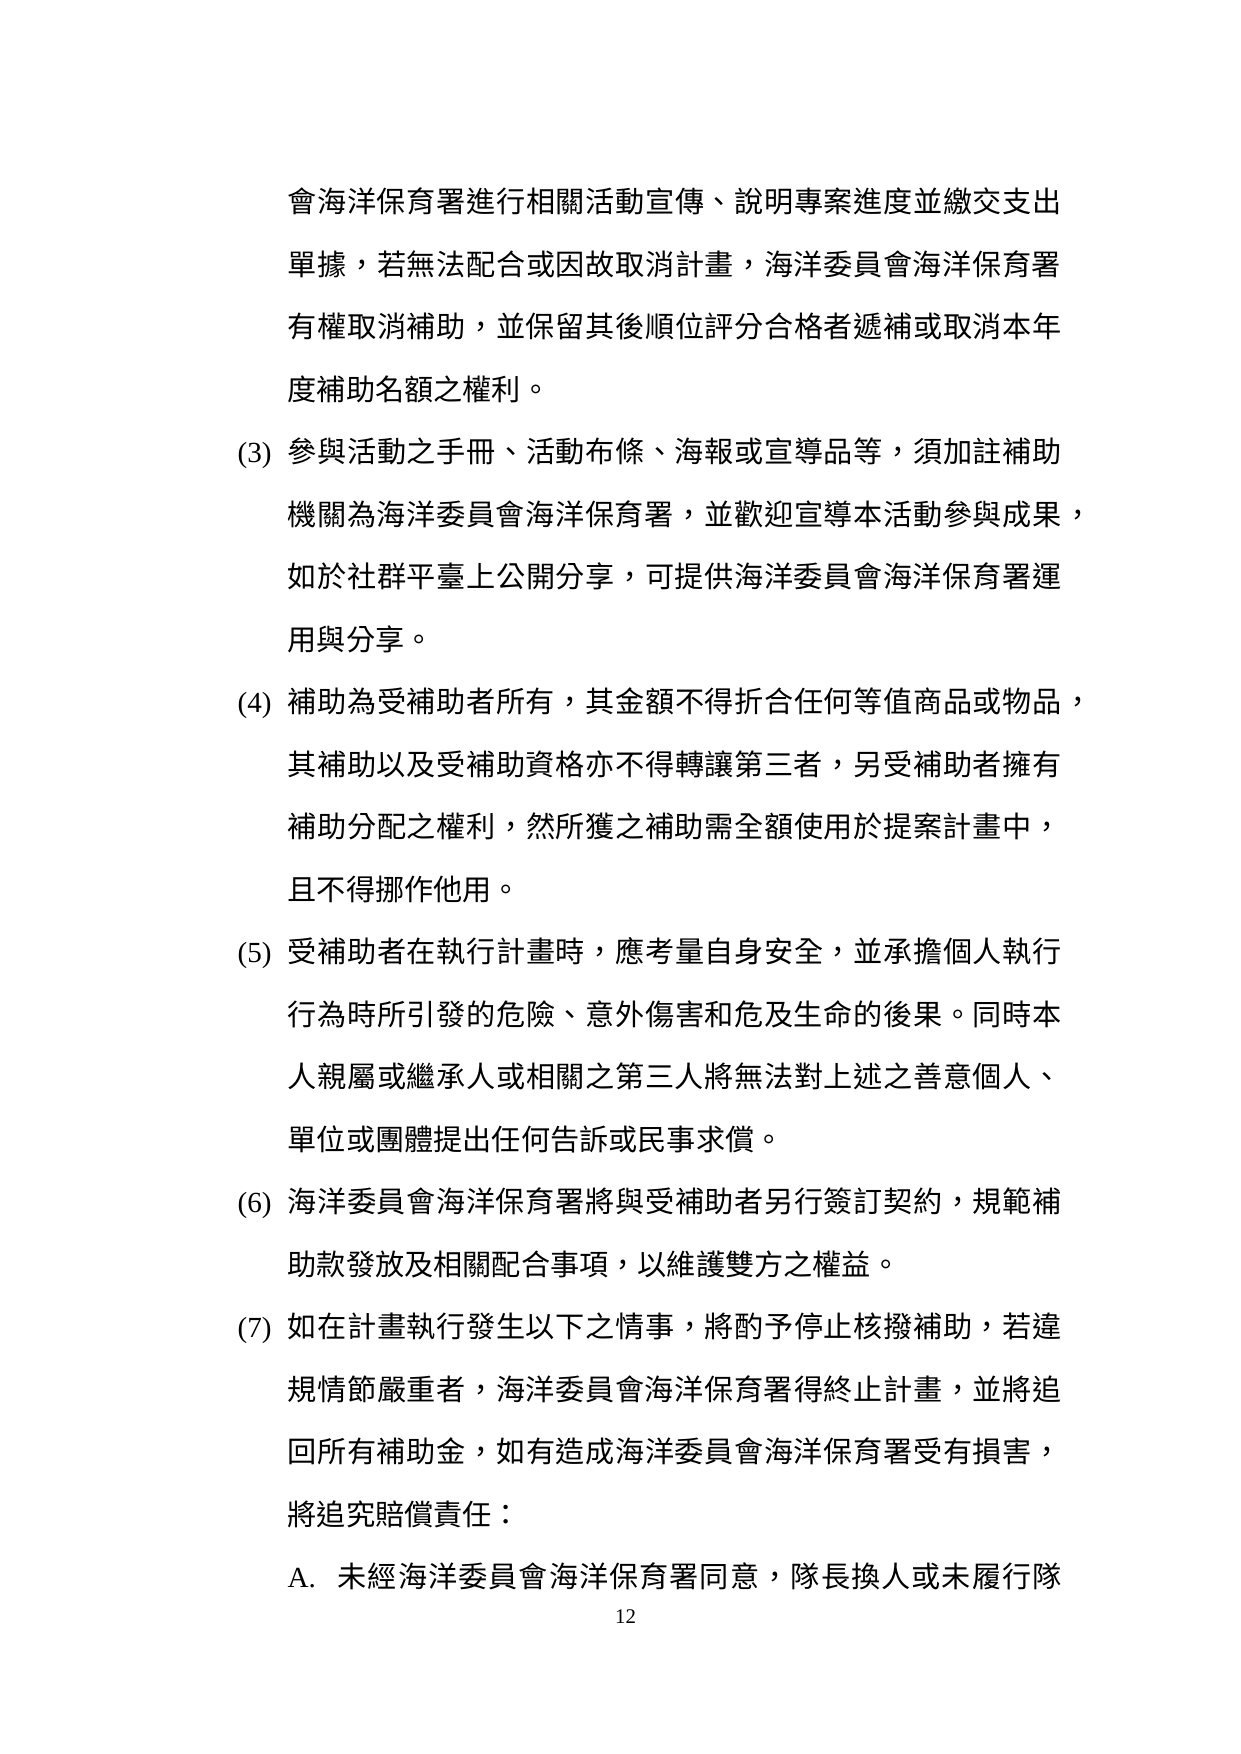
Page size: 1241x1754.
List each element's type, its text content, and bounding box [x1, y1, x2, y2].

list 如在計畫執行發生以下之情事，將酌予停止核撥補助，若違規情節嚴重者，海洋委員會海洋保育署得終止計畫，並將追回所有補助金，如有造成海洋委員會海洋保育署受有損害，將追究賠償責任： [237, 1283, 1063, 1533]
list 會海洋保育署進行相關活動宣傳、說明專案進度並繳交支出單據，若無法配合或因故取消計畫，海洋委員會海洋保育署有權取消補助，並保留其後順位評分合格者遞補或取消本年度補助名額之權利。 [237, 158, 1063, 408]
list 受補助者在執行計畫時，應考量自身安全，並承擔個人執行行為時所引發的危險、意外傷害和危及生命的後果。同時本人親屬或繼承人或相關之第三人將無法對上述之善意個人、單位或團體提出任何告訴或民事求償。 [237, 908, 1063, 1158]
list 補助為受補助者所有，其金額不得折合任何等值商品或物品，其補助以及受補助資格亦不得轉讓第三者，另受補助者擁有補助分配之權利，然所獲之補助需全額使用於提案計畫中，且不得挪作他用。 [237, 658, 1063, 908]
list 未經海洋委員會海洋保育署同意，隊長換人或未履行隊 [287, 1533, 1063, 1596]
list 參與活動之手冊、活動布條、海報或宣導品等，須加註補助機關為海洋委員會海洋保育署，並歡迎宣導本活動參與成果，如於社群平臺上公開分享，可提供海洋委員會海洋保育署運用與分享。 [237, 408, 1063, 658]
list 海洋委員會海洋保育署將與受補助者另行簽訂契約，規範補助款發放及相關配合事項，以維護雙方之權益。 [237, 1158, 1063, 1283]
